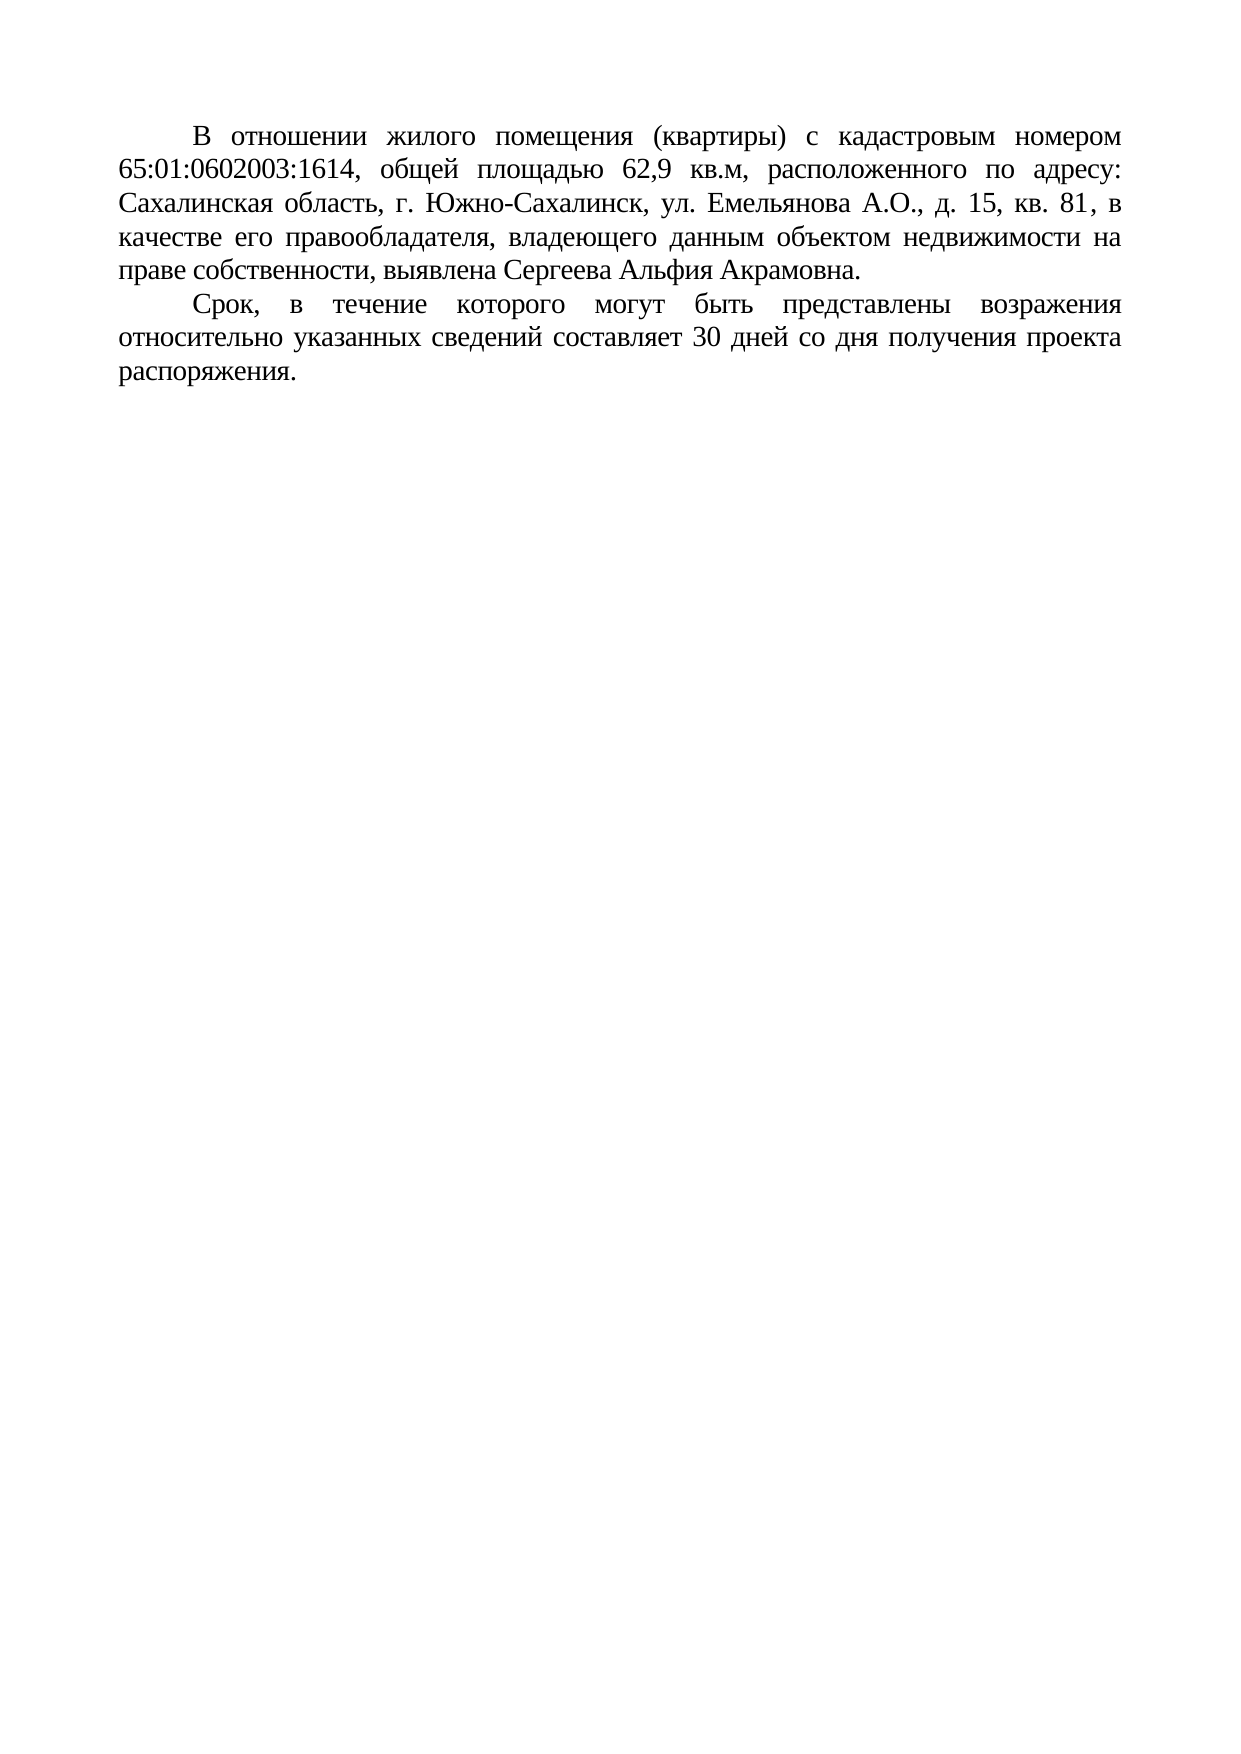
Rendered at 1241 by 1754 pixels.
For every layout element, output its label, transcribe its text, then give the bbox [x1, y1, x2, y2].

text Срок, в течение которого могут быть представлены возражения относительно указанных сведений составляет 30 дней со дня получения проекта распоряжения. [118, 286, 1122, 386]
text В отношении жилого помещения (квартиры) с кадастровым номером 65:01:0602003:1614, общей площадью 62,9 кв.м, расположенного по адресу: Сахалинская область, г. Южно-Сахалинск, ул. Емельянова А.О., д. 15, кв. 81, в качестве его правообладателя, владеющего данным объектом недвижимости на праве собственности, выявлена Сергеева Альфия Акрамовна. [118, 118, 1122, 286]
